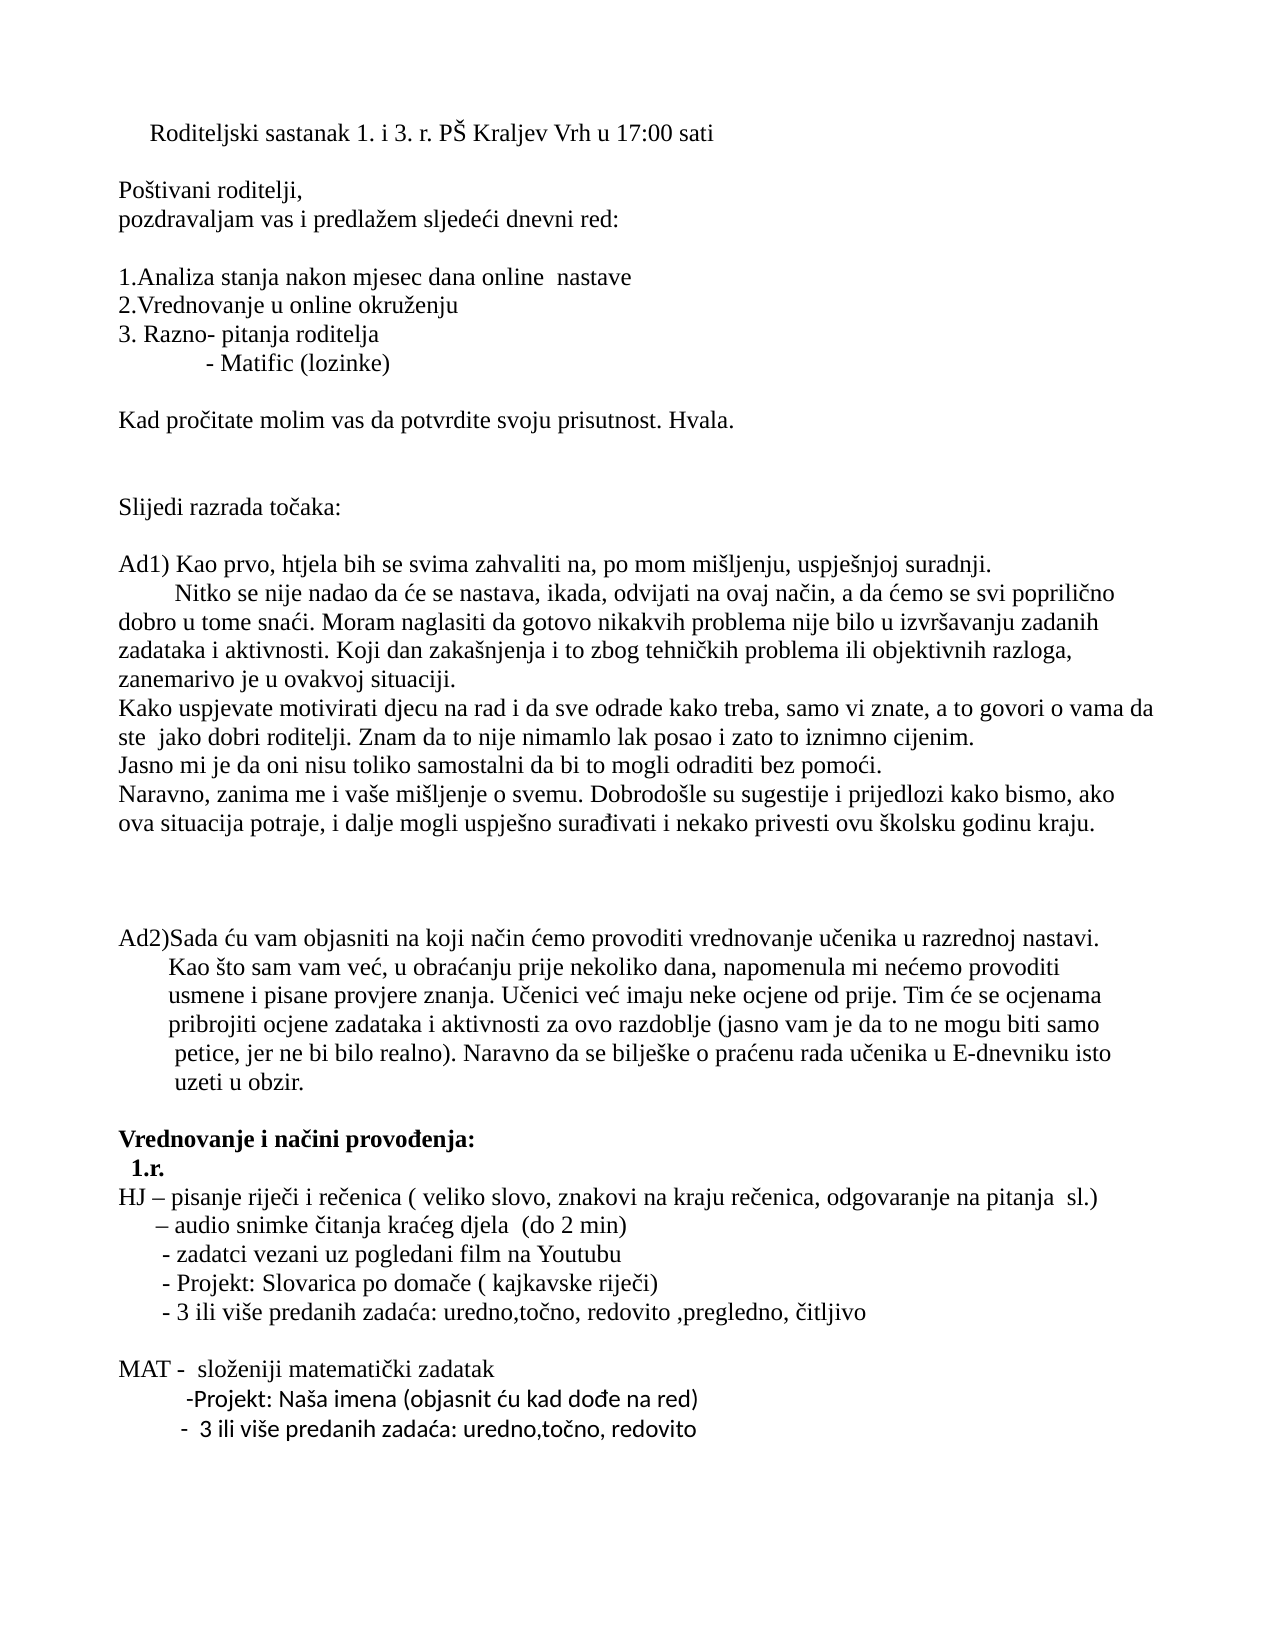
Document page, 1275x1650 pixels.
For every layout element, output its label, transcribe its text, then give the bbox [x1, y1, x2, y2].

text 1.Analiza stanja nakon mjesec dana online nastave [118, 262, 1157, 291]
text Slijedi razrada točaka: [118, 492, 1157, 521]
text Vrednovanje i načini provođenja: [118, 1124, 1157, 1153]
text usmene i pisane provjere znanja. Učenici već imaju neke ocjene od prije. Tim će se ocjenama [118, 981, 1157, 1009]
text -Projekt: Naša imena (objasnit ću kad dođe na red) [118, 1383, 1157, 1414]
text Kako uspjevate motivirati djecu na rad i da sve odrade kako treba, samo vi znate, a to govori o vama da ste jako dobri roditelji. Znam da to nije nimamlo lak posao i zato to iznimno cijenim. [118, 693, 1157, 751]
text - Projekt: Slovarica po domače ( kajkavske riječi) [118, 1268, 1157, 1297]
text Nitko se nije nadao da će se nastava, ikada, odvijati na ovaj način, a da ćemo se svi poprilično dobro u tome snaći. Moram naglasiti da gotovo nikakvih problema nije bilo u izvršavanju zadanih zadataka i aktivnosti. Koji dan zakašnjenja i to zbog tehničkih problema ili objektivnih razloga, zanemarivo je u ovakvoj situaciji. [118, 578, 1157, 693]
text - 3 ili više predanih zadaća: uredno,točno, redovito ,pregledno, čitljivo [118, 1297, 1157, 1326]
text petice, jer ne bi bilo realno). Naravno da se bilješke o praćenu rada učenika u E-dnevniku isto [118, 1038, 1157, 1067]
text Naravno, zanima me i vaše mišljenje o svemu. Dobrodošle su sugestije i prijedlozi kako bismo, ako ova situacija potraje, i dalje mogli uspješno surađivati i nekako privesti ovu školsku godinu kraju. [118, 779, 1157, 837]
text 1.r. [118, 1153, 1157, 1182]
text uzeti u obzir. [118, 1067, 1157, 1096]
text Kad pročitate molim vas da potvrdite svoju prisutnost. Hvala. [118, 406, 1157, 434]
text MAT - složeniji matematički zadatak [118, 1354, 1157, 1383]
text - Matific (lozinke) [118, 348, 1157, 377]
text – audio snimke čitanja kraćeg djela (do 2 min) [118, 1211, 1157, 1239]
text Poštivani roditelji, [118, 176, 1157, 204]
text - 3 ili više predanih zadaća: uredno,točno, redovito [118, 1414, 1157, 1444]
text HJ – pisanje riječi i rečenica ( veliko slovo, znakovi na kraju rečenica, odgovaranje na pitanja sl.) [118, 1182, 1157, 1211]
text Ad2)Sada ću vam objasniti na koji način ćemo provoditi vrednovanje učenika u razrednoj nastavi. [118, 923, 1157, 952]
text pribrojiti ocjene zadataka i aktivnosti za ovo razdoblje (jasno vam je da to ne mogu biti samo [118, 1009, 1157, 1038]
text Kao što sam vam već, u obraćanju prije nekoliko dana, napomenula mi nećemo provoditi [118, 952, 1157, 981]
text 3. Razno- pitanja roditelja [118, 319, 1157, 348]
text - zadatci vezani uz pogledani film na Youtubu [118, 1239, 1157, 1268]
text Ad1) Kao prvo, htjela bih se svima zahvaliti na, po mom mišljenju, uspješnjoj suradnji. [118, 549, 1157, 578]
text Jasno mi je da oni nisu toliko samostalni da bi to mogli odraditi bez pomoći. [118, 751, 1157, 779]
text 2.Vrednovanje u online okruženju [118, 291, 1157, 319]
text Roditeljski sastanak 1. i 3. r. PŠ Kraljev Vrh u 17:00 sati [118, 118, 1157, 147]
text pozdravaljam vas i predlažem sljedeći dnevni red: [118, 204, 1157, 233]
